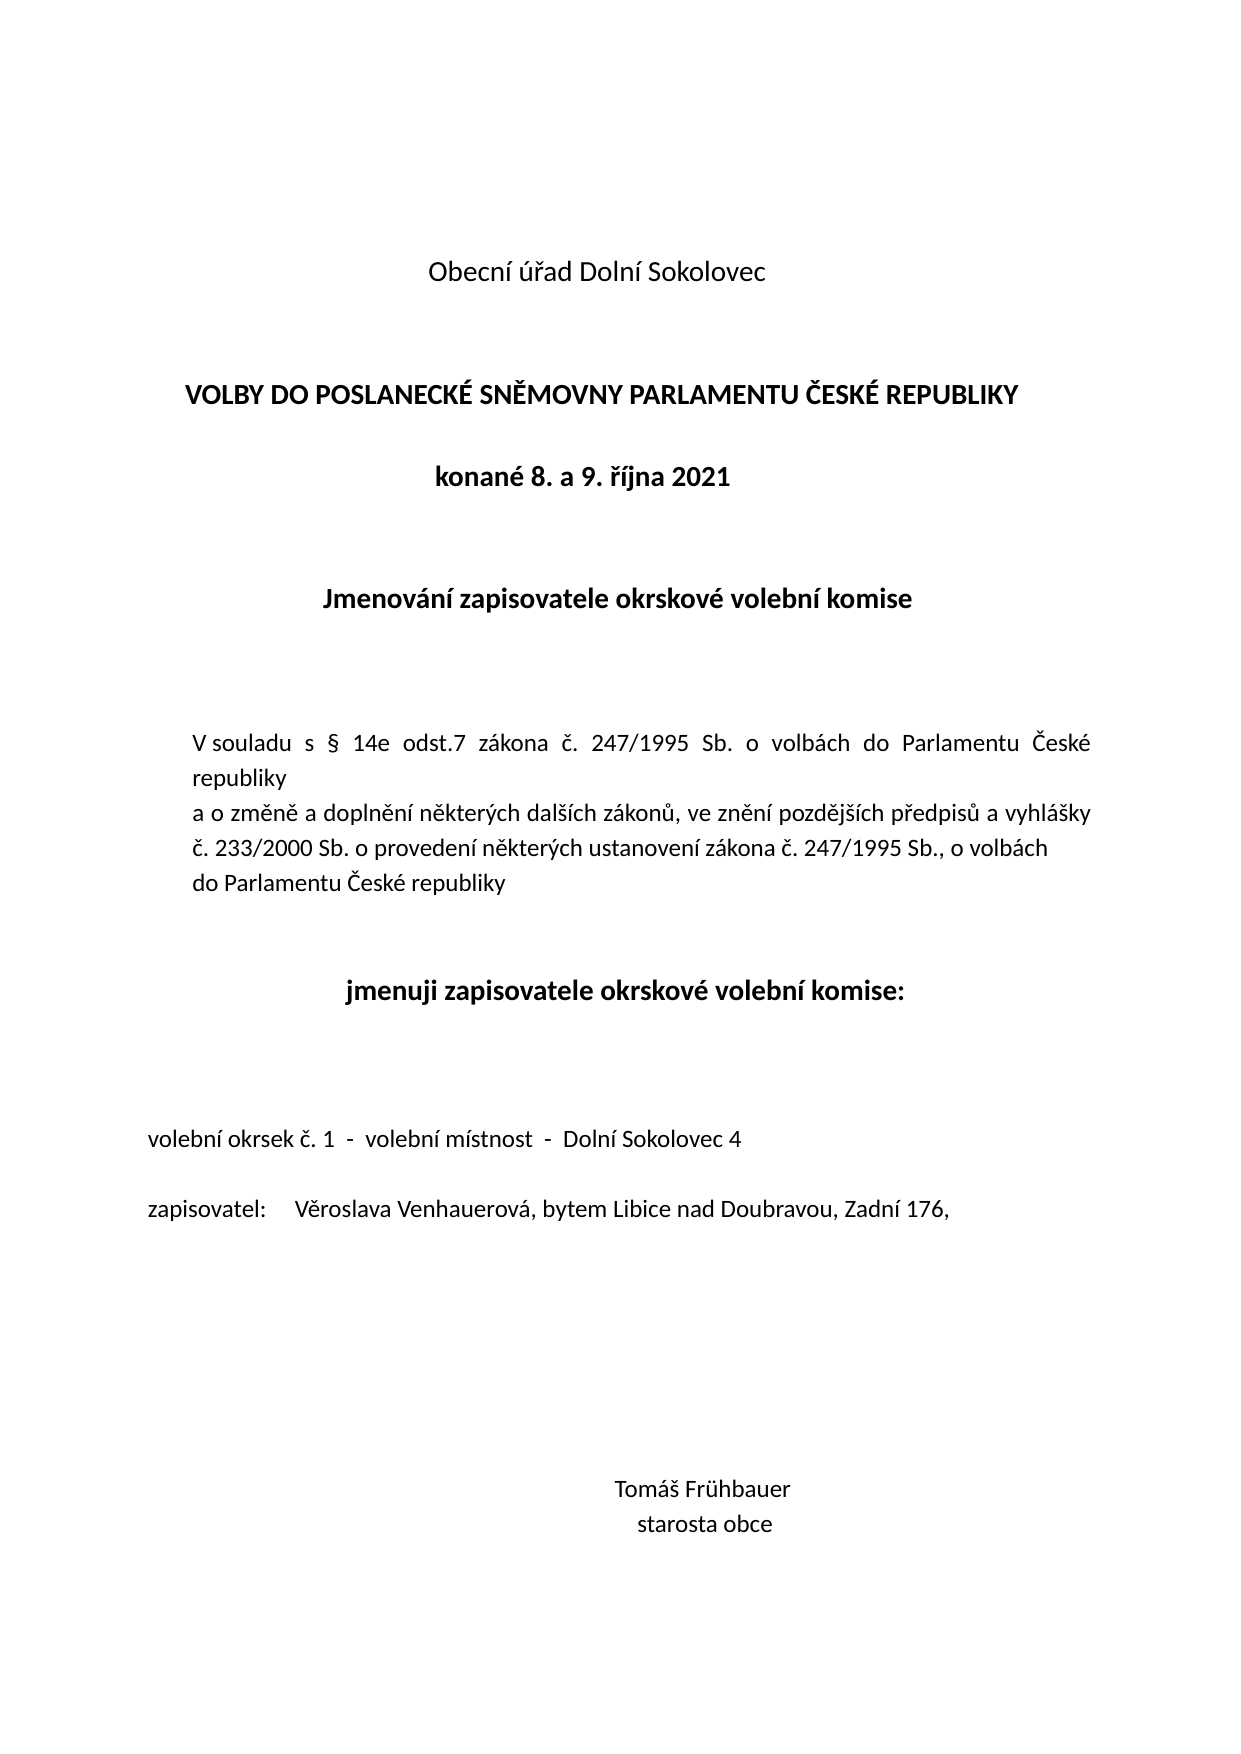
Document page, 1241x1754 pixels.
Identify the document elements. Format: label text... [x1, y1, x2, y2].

text a o změně a doplnění některých dalších zákonů, ve znění pozdějších předpisů a vyhlášky č. 233/2000 Sb. o provedení některých ustanovení zákona č. 247/1995 Sb., o volbách [192, 797, 1093, 862]
text zapisovatel: Věroslava Venhauerová, bytem Libice nad Doubravou, Zadní 176, [148, 1193, 1093, 1224]
text do Parlamentu České republiky [192, 867, 1093, 897]
text V souladu s § 14e odst.7 zákona č. 247/1995 Sb. o volbách do Parlamentu České republiky [192, 727, 1093, 792]
text jmenuji zapisovatele okrskové volební komise: [148, 972, 1093, 1007]
text VOLBY DO POSLANECKÉ SNĚMOVNY PARLAMENTU ČESKÉ REPUBLIKY [185, 376, 1093, 411]
text Tomáš Frühbauer [185, 1473, 1093, 1504]
text starosta obce [185, 1508, 1093, 1539]
text volební okrsek č. 1 - volební místnost - Dolní Sokolovec 4 [148, 1123, 1093, 1154]
text Jmenování zapisovatele okrskové volební komise [185, 580, 1093, 616]
text konané 8. a 9. října 2021 [185, 458, 1093, 493]
text Obecní úřad Dolní Sokolovec [185, 253, 1093, 288]
